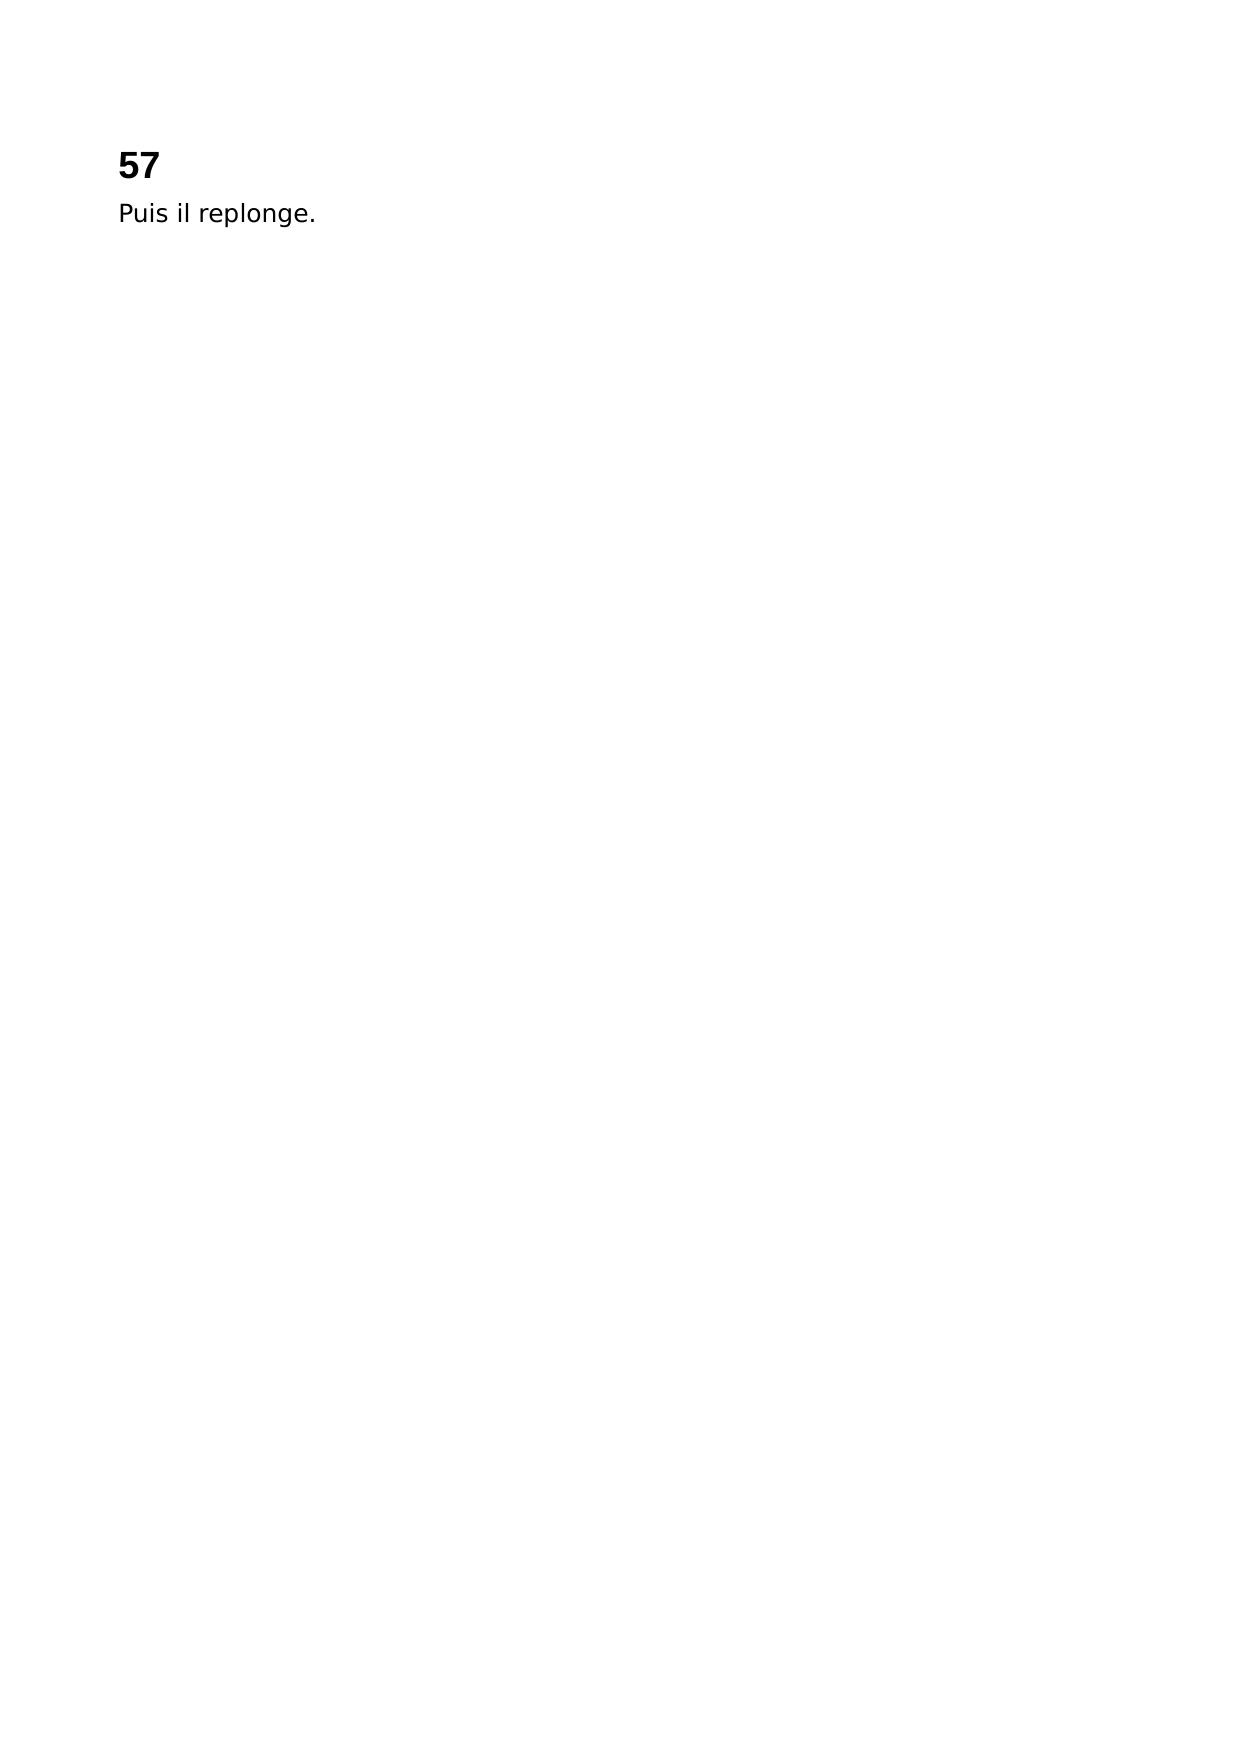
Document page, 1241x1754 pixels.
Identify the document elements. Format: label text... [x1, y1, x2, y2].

subtitle 57 [118, 143, 1122, 187]
text Puis il replonge. [118, 199, 1122, 228]
